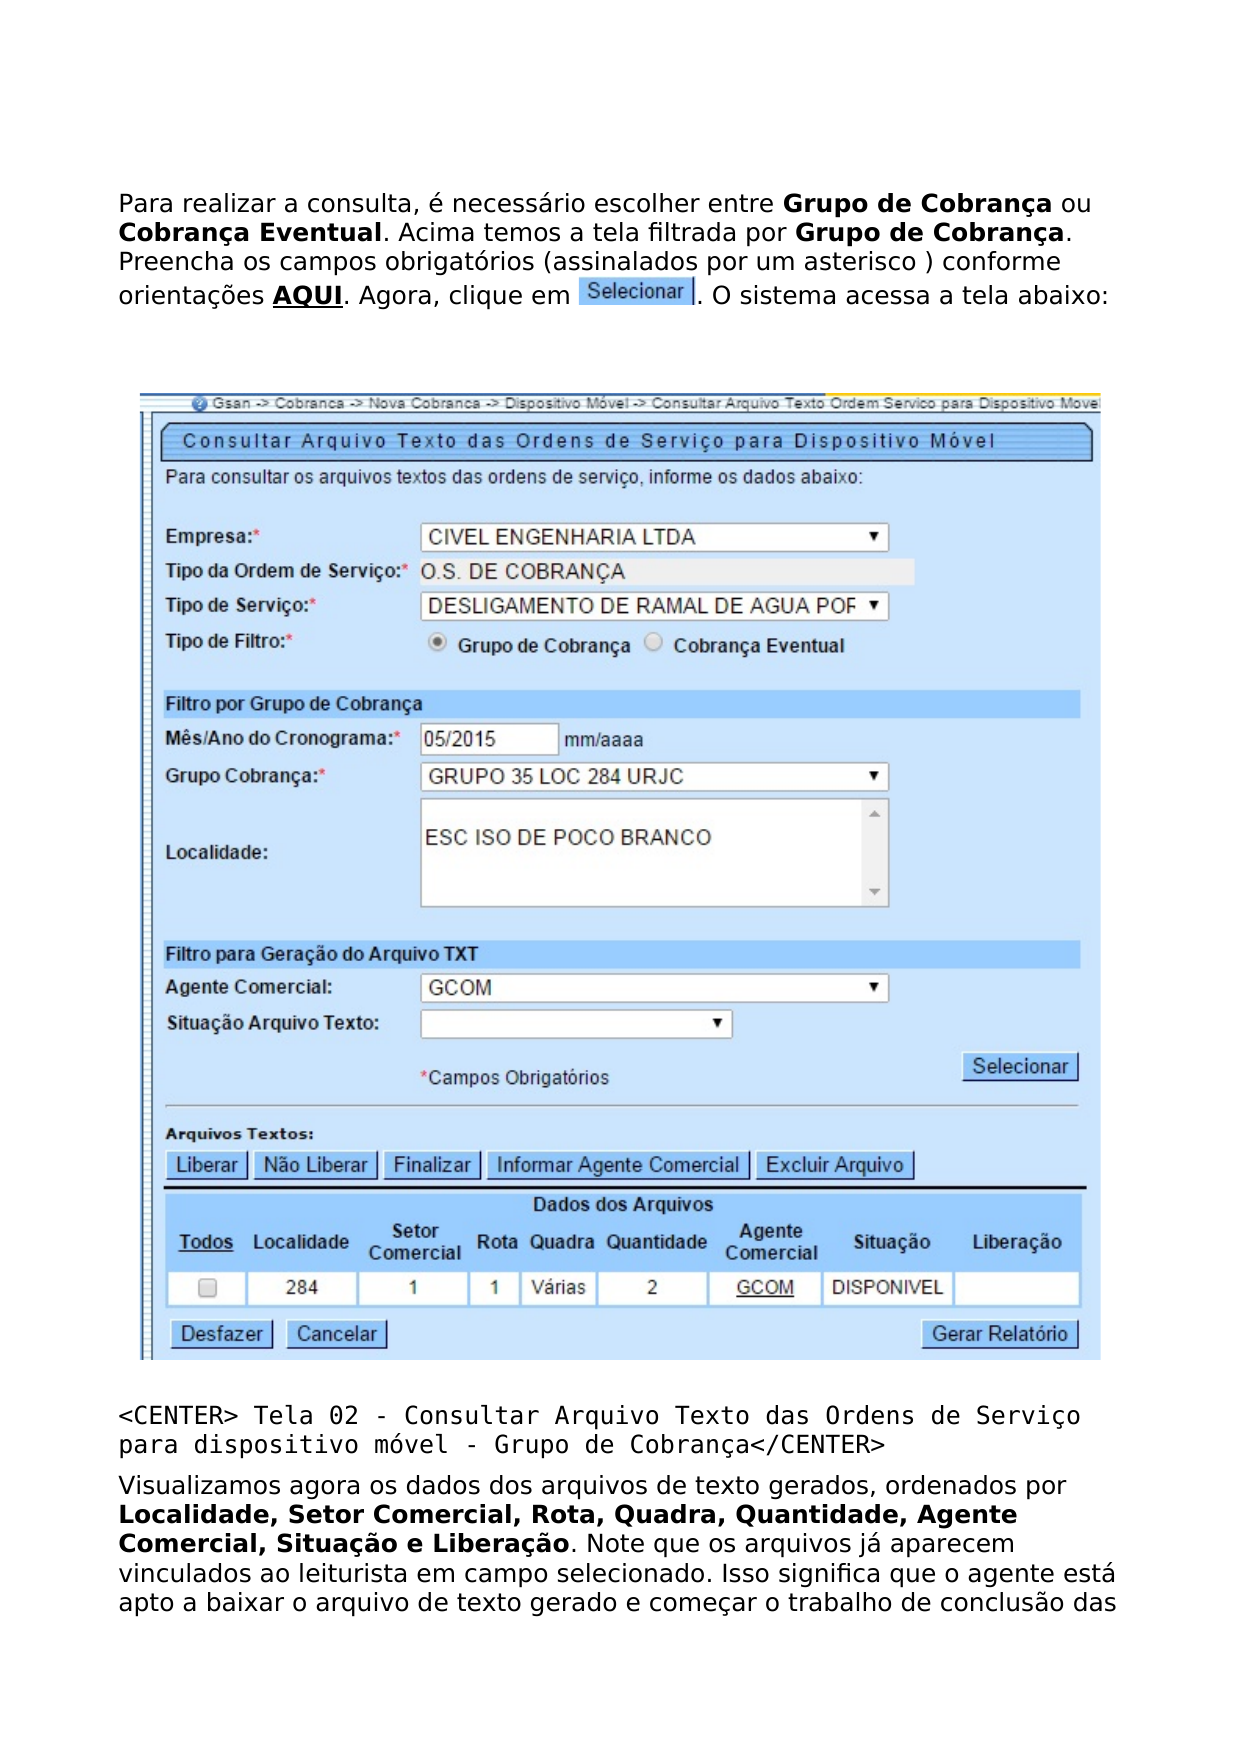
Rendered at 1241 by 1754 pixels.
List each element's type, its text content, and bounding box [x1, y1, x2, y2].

text Para realizar a consulta, é necessário escolher entre Grupo de Cobrança ou Cobrança Eventual. Acima temos a tela filtrada por Grupo de Cobrança. Preencha os campos obrigatórios (assinalados por um asterisco ) conforme orientações AQUI. Agora, clique em . O sistema acessa a tela abaixo: [118, 189, 1122, 311]
text <CENTER> Tela 02 - Consultar Arquivo Texto das Ordens de Serviço para dispositivo móvel - Grupo de Cobrança</CENTER> [118, 1401, 1122, 1459]
picture [139, 393, 1101, 1360]
picture [578, 276, 696, 305]
text Visualizamos agora os dados dos arquivos de texto gerados, ordenados por Localidade, Setor Comercial, Rota, Quadra, Quantidade, Agente Comercial, Situação e Liberação. Note que os arquivos já aparecem vinculados ao leiturista em campo selecionado. Isso significa que o agente está apto a baixar o arquivo de texto gerado e começar o trabalho de conclusão das [118, 1471, 1122, 1617]
